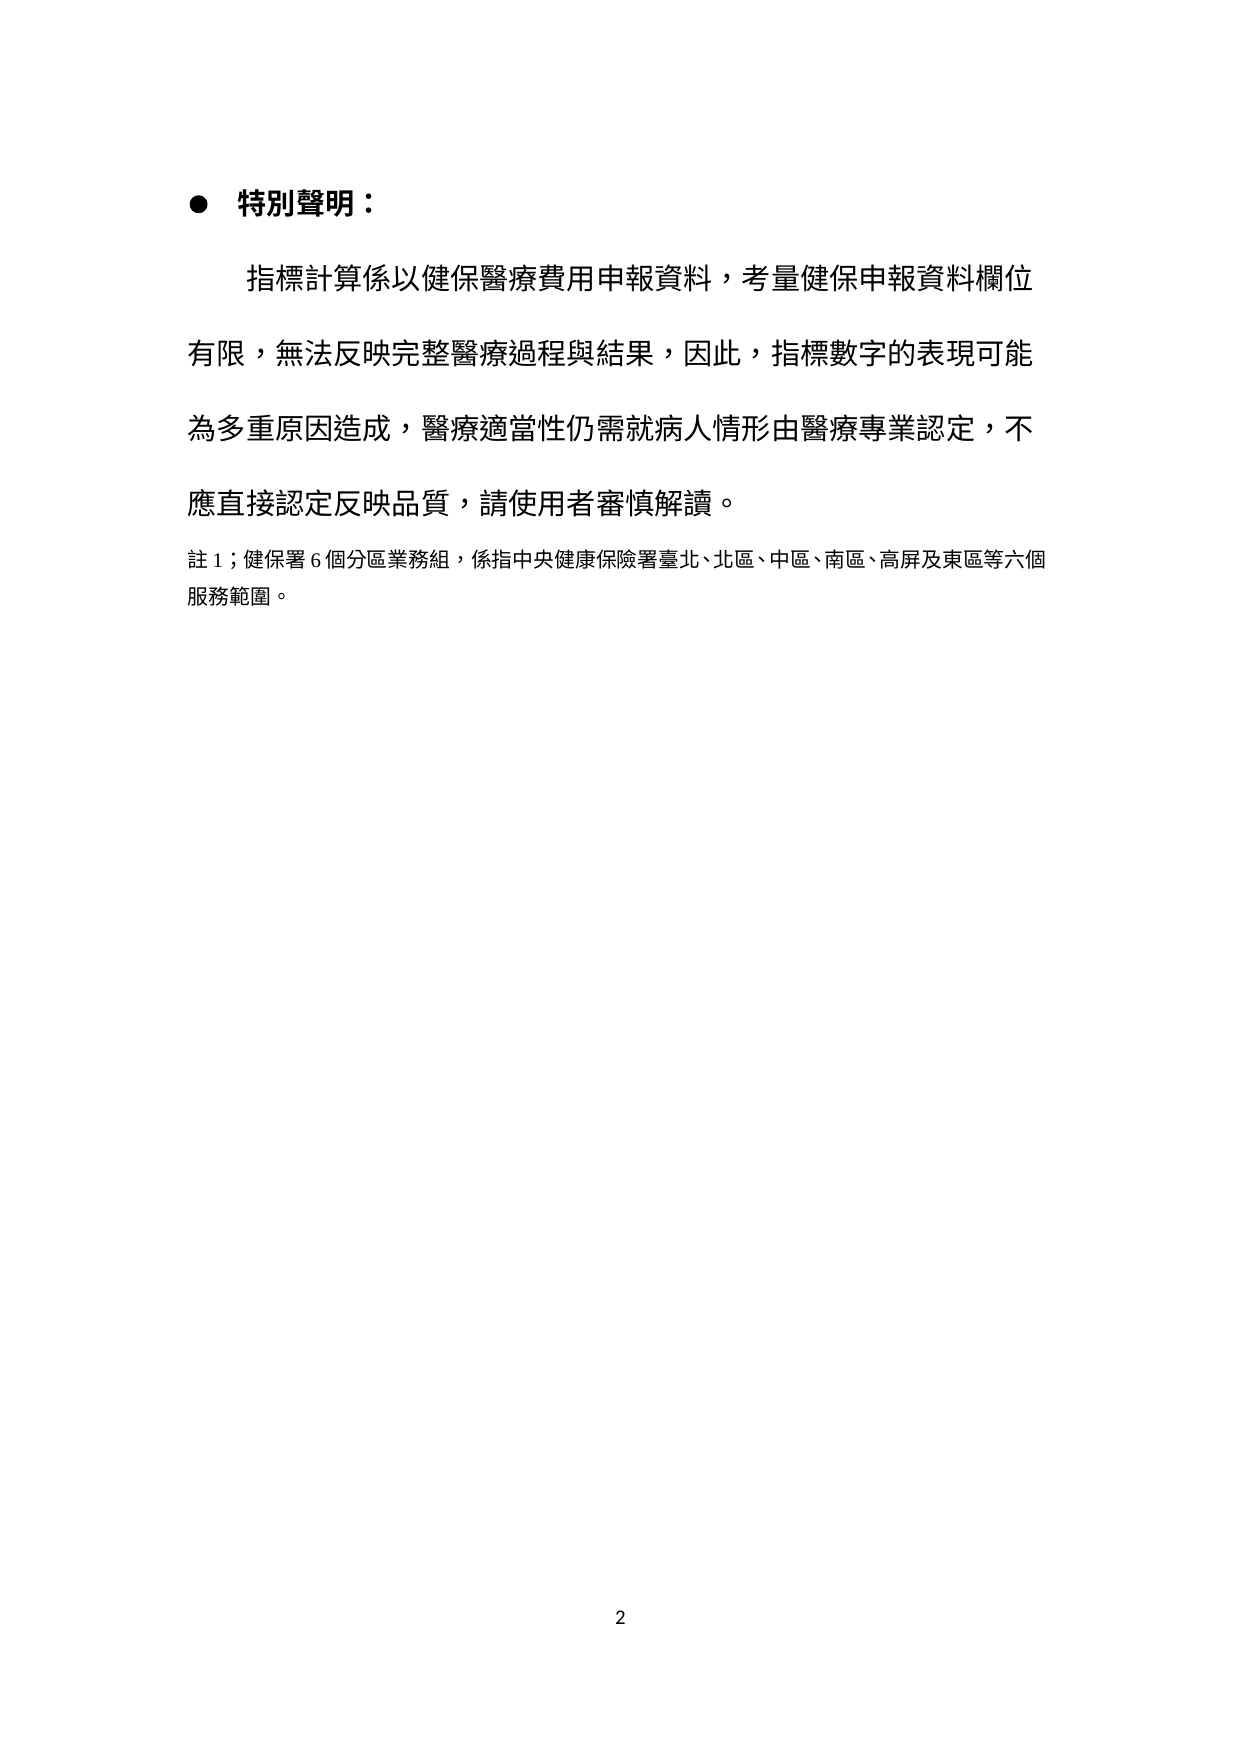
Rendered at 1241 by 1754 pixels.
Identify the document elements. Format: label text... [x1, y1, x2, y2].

list 特別聲明： [187, 164, 1046, 239]
text 指標計算係以健保醫療費用申報資料，考量健保申報資料欄位有限，無法反映完整醫療過程與結果，因此，指標數字的表現可能為多重原因造成，醫療適當性仍需就病人情形由醫療專業認定，不應直接認定反映品質，請使用者審慎解讀。 [187, 239, 1046, 539]
text 註1；健保署6個分區業務組，係指中央健康保險署臺北、北區、中區、南區、高屏及東區等六個服務範圍。 [187, 539, 1046, 614]
